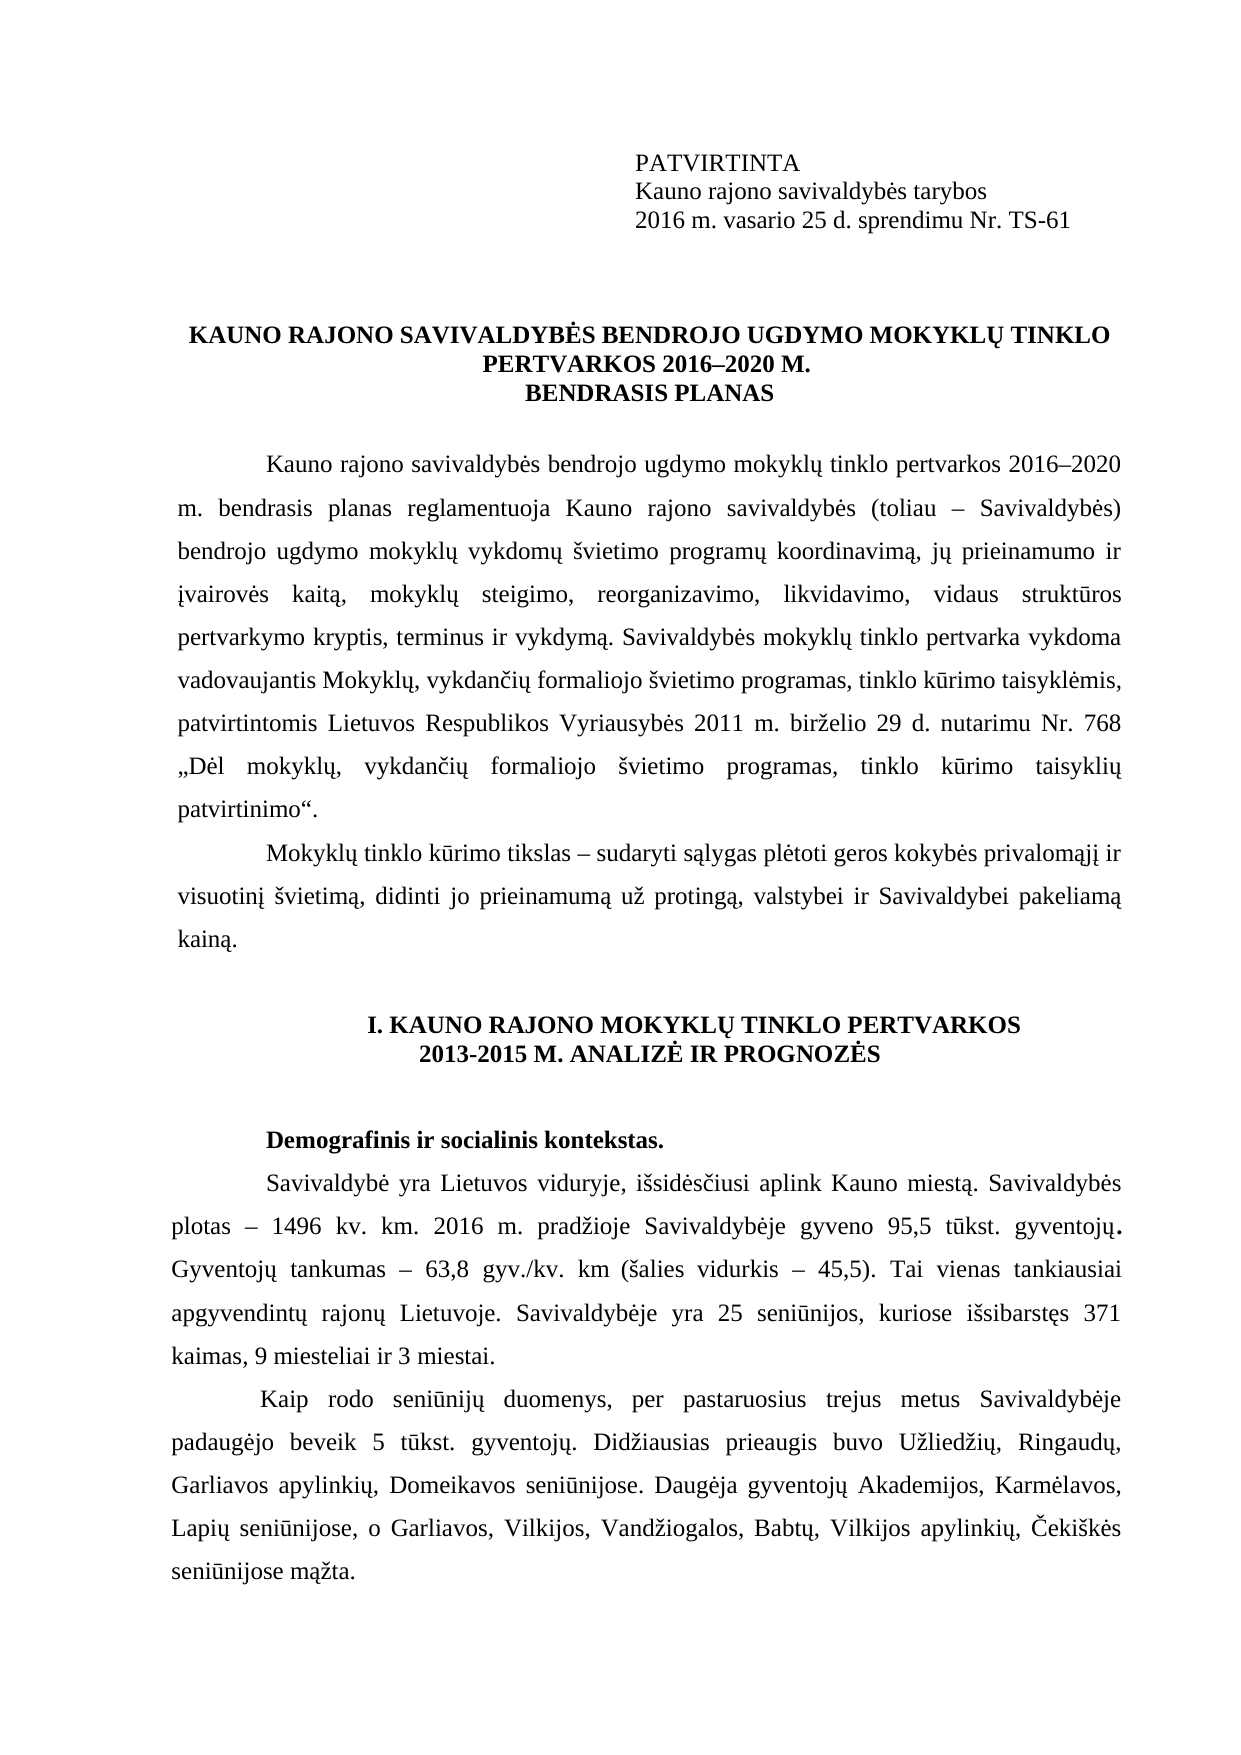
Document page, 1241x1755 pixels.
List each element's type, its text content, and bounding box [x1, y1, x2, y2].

text PATVIRTINTA [177, 148, 1122, 176]
text I. KAUNO RAJONO MOKYKLŲ TINKLO PERTVARKOS [177, 1010, 1122, 1039]
text Mokyklų tinklo kūrimo tikslas – sudaryti sąlygas plėtoti geros kokybės privalomąjį ir visuotinį švietimą, didinti jo prieinamumą už protingą, valstybei ir Savivaldybei pakeliamą kainą. [177, 838, 1122, 953]
text Savivaldybė yra Lietuvos viduryje, išsidėsčiusi aplink Kauno miestą. Savivaldybės plotas – 1496 kv. km. 2016 m. pradžioje Savivaldybėje gyveno 95,5 tūkst. gyventojų. Gyventojų tankumas – 63,8 gyv./kv. km (šalies vidurkis – 45,5). Tai vienas tankiausiai apgyvendintų rajonų Lietuvoje. Savivaldybėje yra 25 seniūnijos, kuriose išsibarstęs 371 kaimas, 9 miesteliai ir 3 miestai. [171, 1168, 1122, 1369]
text 2013-2015 M. ANALIZĖ IR PROGNOZĖS [177, 1039, 1122, 1068]
text Kaip rodo seniūnijų duomenys, per pastaruosius trejus metus Savivaldybėje padaugėjo beveik 5 tūkst. gyventojų. Didžiausias prieaugis buvo Užliedžių, Ringaudų, Garliavos apylinkių, Domeikavos seniūnijose. Daugėja gyventojų Akademijos, Karmėlavos, Lapių seniūnijose, o Garliavos, Vilkijos, Vandžiogalos, Babtų, Vilkijos apylinkių, Čekiškės seniūnijose mąžta. [171, 1384, 1122, 1585]
text BENDRASIS PLANAS [177, 378, 1122, 406]
text KAUNO RAJONO SAVIVALDYBĖS BENDROJO UGDYMO MOKYKLŲ TINKLO PERTVARKOS 2016–2020 M. [177, 320, 1122, 378]
text 2016 m. vasario 25 d. sprendimu Nr. TS-61 [177, 205, 1122, 234]
text Kauno rajono savivaldybės tarybos [177, 176, 1122, 205]
text Demografinis ir socialinis kontekstas. [171, 1125, 1122, 1154]
text Kauno rajono savivaldybės bendrojo ugdymo mokyklų tinklo pertvarkos 2016–2020 m. bendrasis planas reglamentuoja Kauno rajono savivaldybės (toliau – Savivaldybės) bendrojo ugdymo mokyklų vykdomų švietimo programų koordinavimą, jų prieinamumo ir įvairovės kaitą, mokyklų steigimo, reorganizavimo, likvidavimo, vidaus struktūros pertvarkymo kryptis, terminus ir vykdymą. Savivaldybės mokyklų tinklo pertvarka vykdoma vadovaujantis Mokyklų, vykdančių formaliojo švietimo programas, tinklo kūrimo taisyklėmis, patvirtintomis Lietuvos Respublikos Vyriausybės 2011 m. birželio 29 d. nutarimu Nr. 768 „Dėl mokyklų, vykdančių formaliojo švietimo programas, tinklo kūrimo taisyklių patvirtinimo“. [177, 449, 1122, 823]
